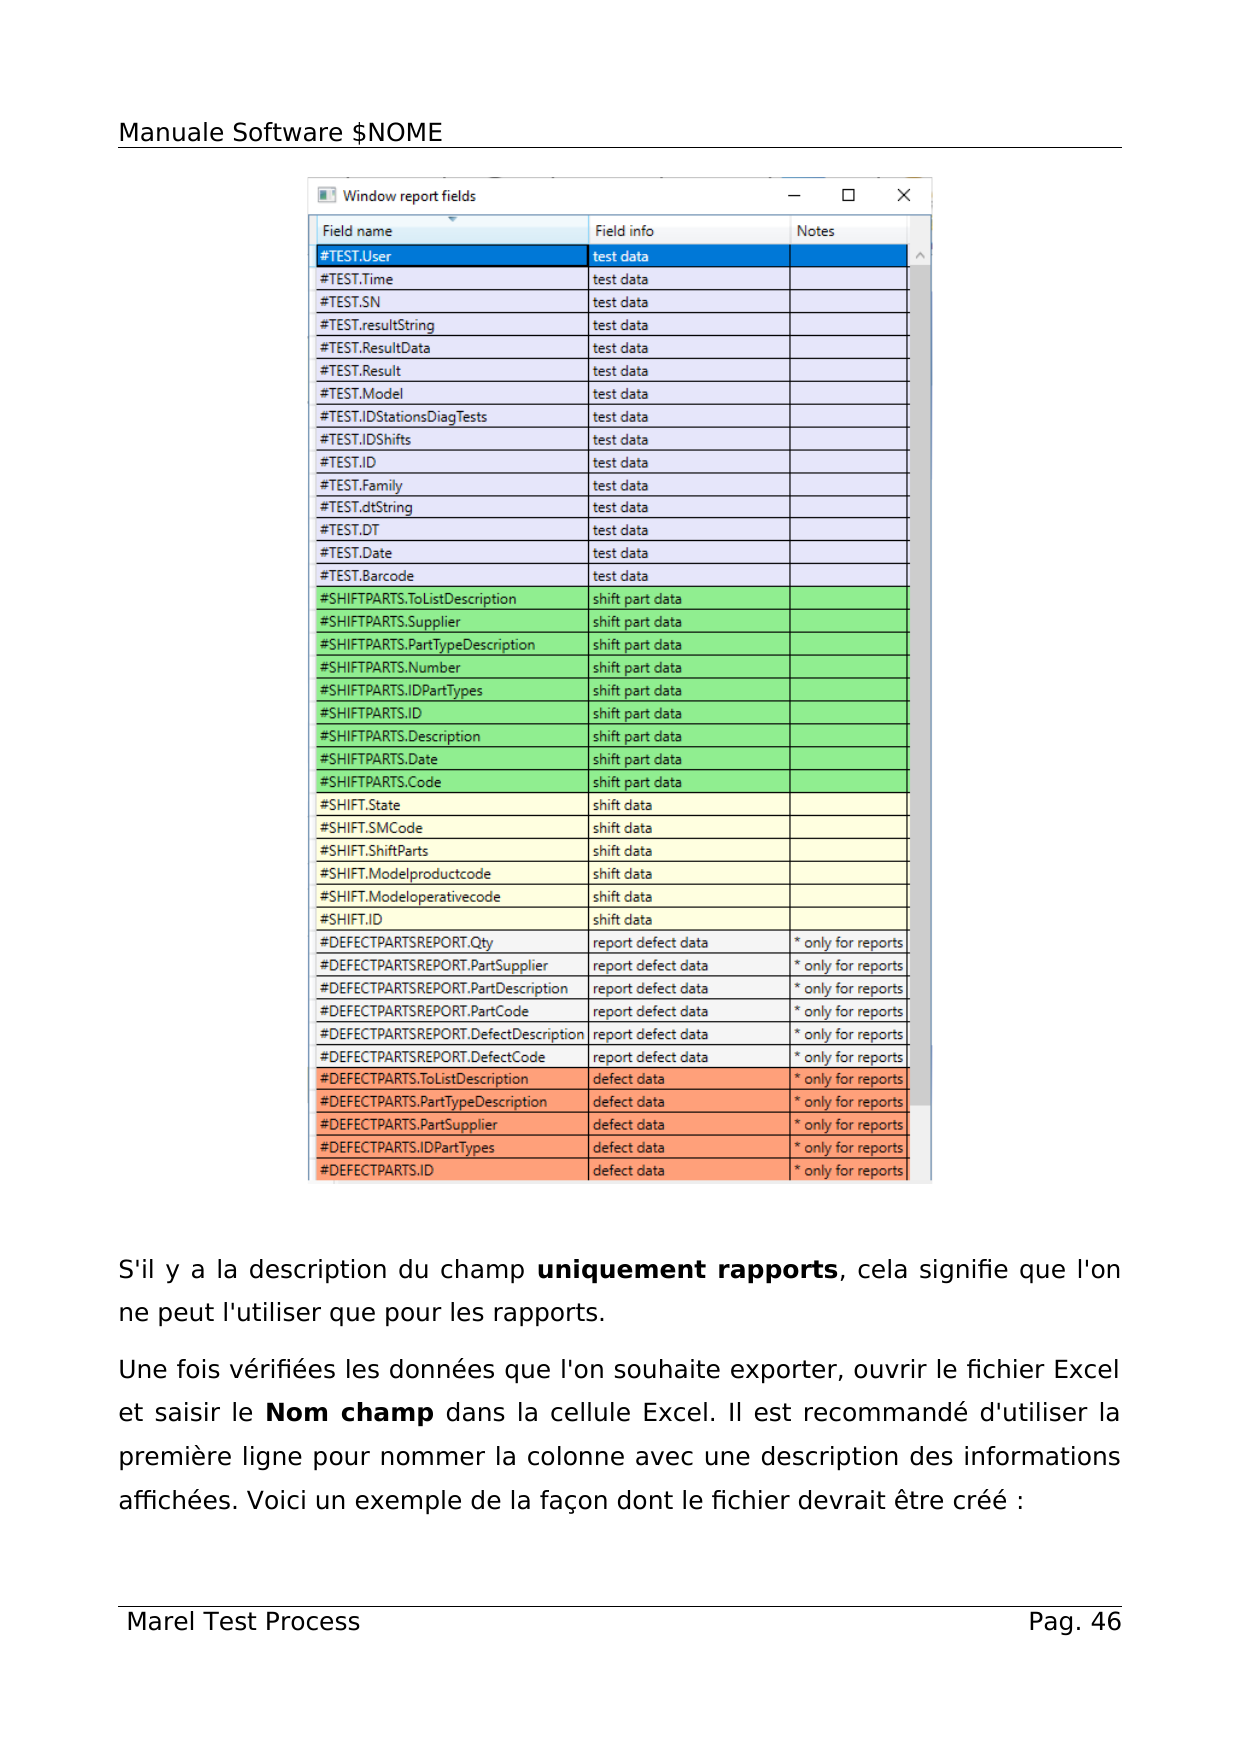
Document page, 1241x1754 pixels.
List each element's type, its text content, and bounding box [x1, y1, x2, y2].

text S'il y a la description du champ uniquement rapports, cela signifie que l'on ne peut l'utiliser que pour les rapports. [118, 1255, 1122, 1328]
text Une fois vérifiées les données que l'on souhaite exporter, ouvrir le fichier Excel et saisir le Nom champ dans la cellule Excel. Il est recommandé d'utiliser la première ligne pour nommer la colonne avec une description des informations affichées. Voici un exemple de la façon dont le fichier devrait être créé : [118, 1355, 1122, 1515]
picture [307, 177, 933, 1184]
